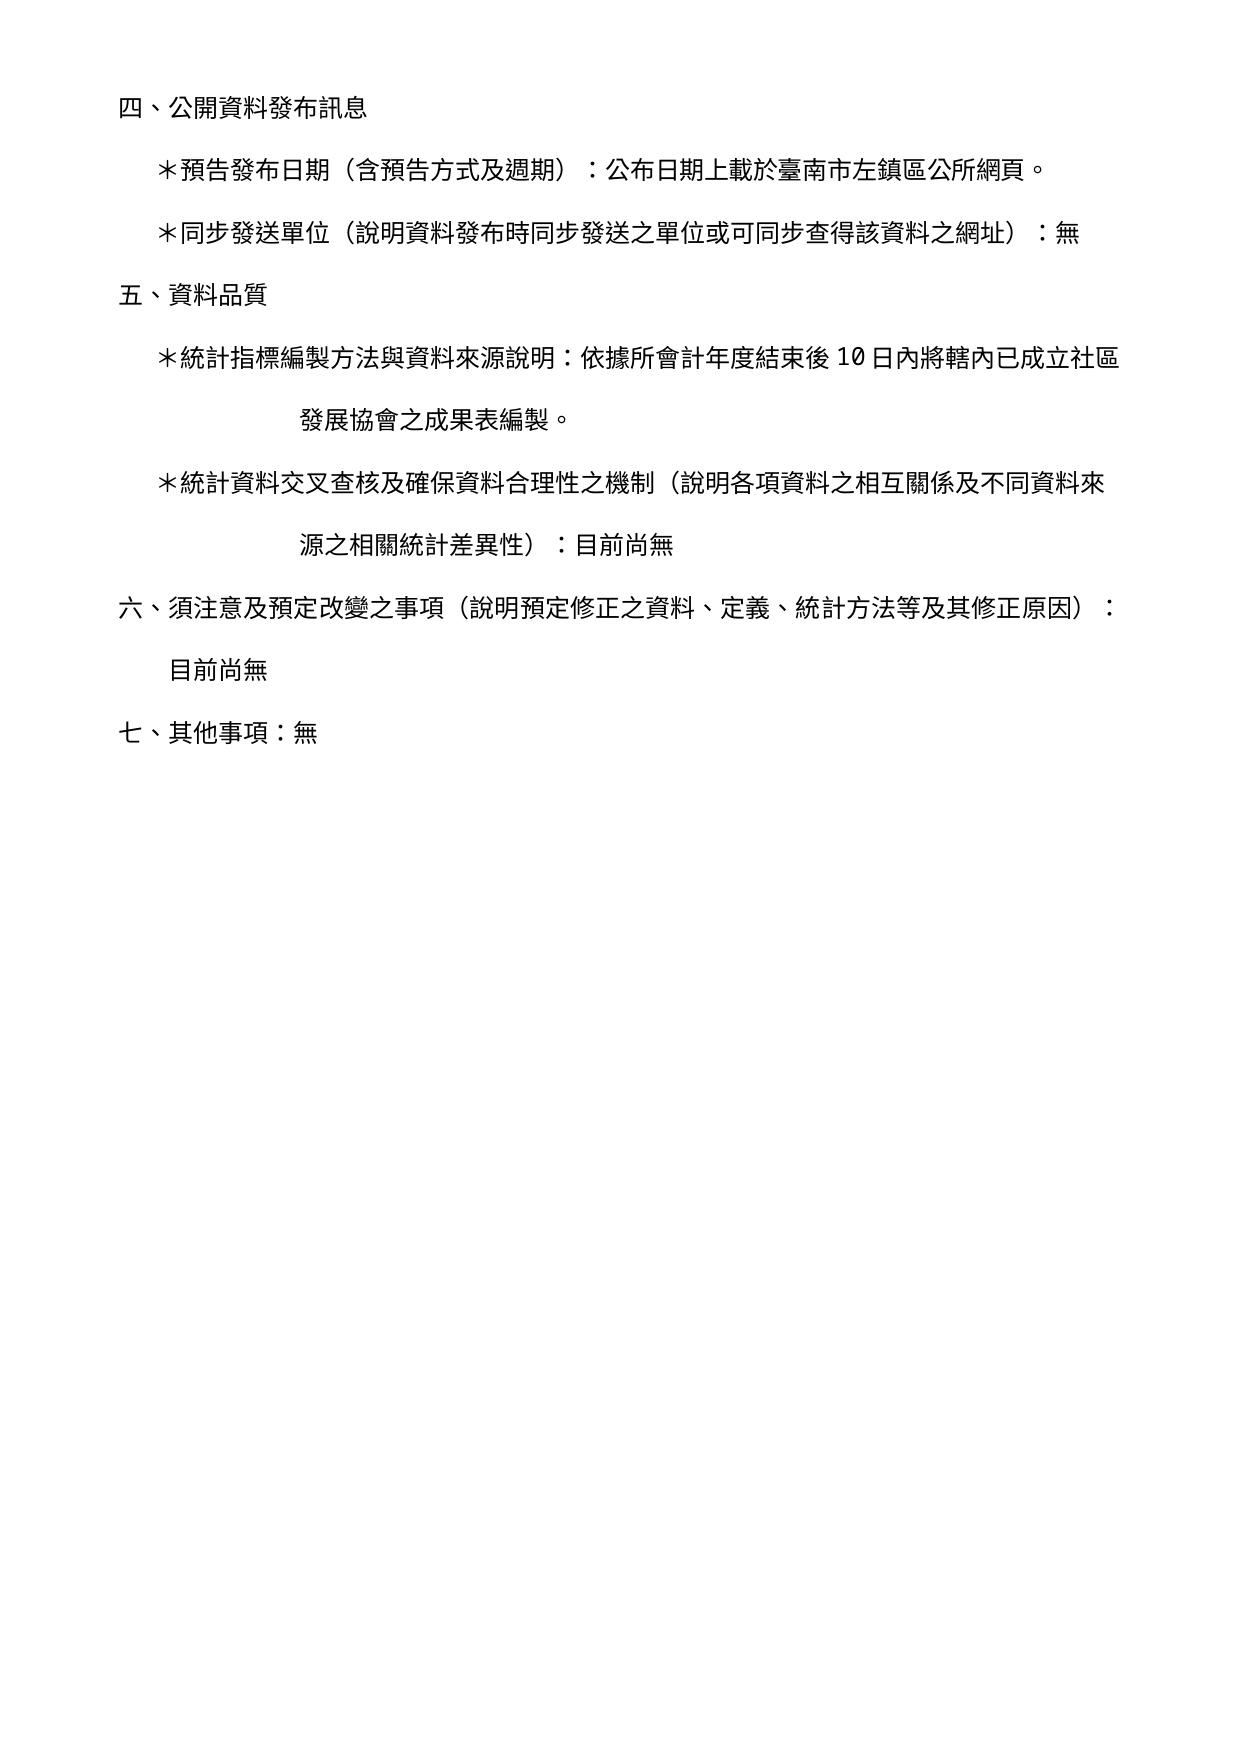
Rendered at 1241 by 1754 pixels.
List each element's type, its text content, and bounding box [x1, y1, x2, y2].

text ＊統計指標編製方法與資料來源說明：依據所會計年度結束後10日內將轄內已成立社區發展協會之成果表編製。 [156, 314, 1122, 439]
text 四、公開資料發布訊息 [118, 64, 1122, 127]
text 五、資料品質 [118, 252, 1122, 314]
text ＊統計資料交叉查核及確保資料合理性之機制（說明各項資料之相互關係及不同資料來源之相關統計差異性）：目前尚無 [156, 439, 1122, 564]
text 六、須注意及預定改變之事項（說明預定修正之資料、定義、統計方法等及其修正原因）：目前尚無 [118, 564, 1122, 689]
text ＊同步發送單位（說明資料發布時同步發送之單位或可同步查得該資料之網址）：無 [156, 189, 1122, 252]
text 七、其他事項：無 [118, 689, 1122, 752]
text ＊預告發布日期（含預告方式及週期）：公布日期上載於臺南市左鎮區公所網頁。 [156, 127, 1122, 189]
